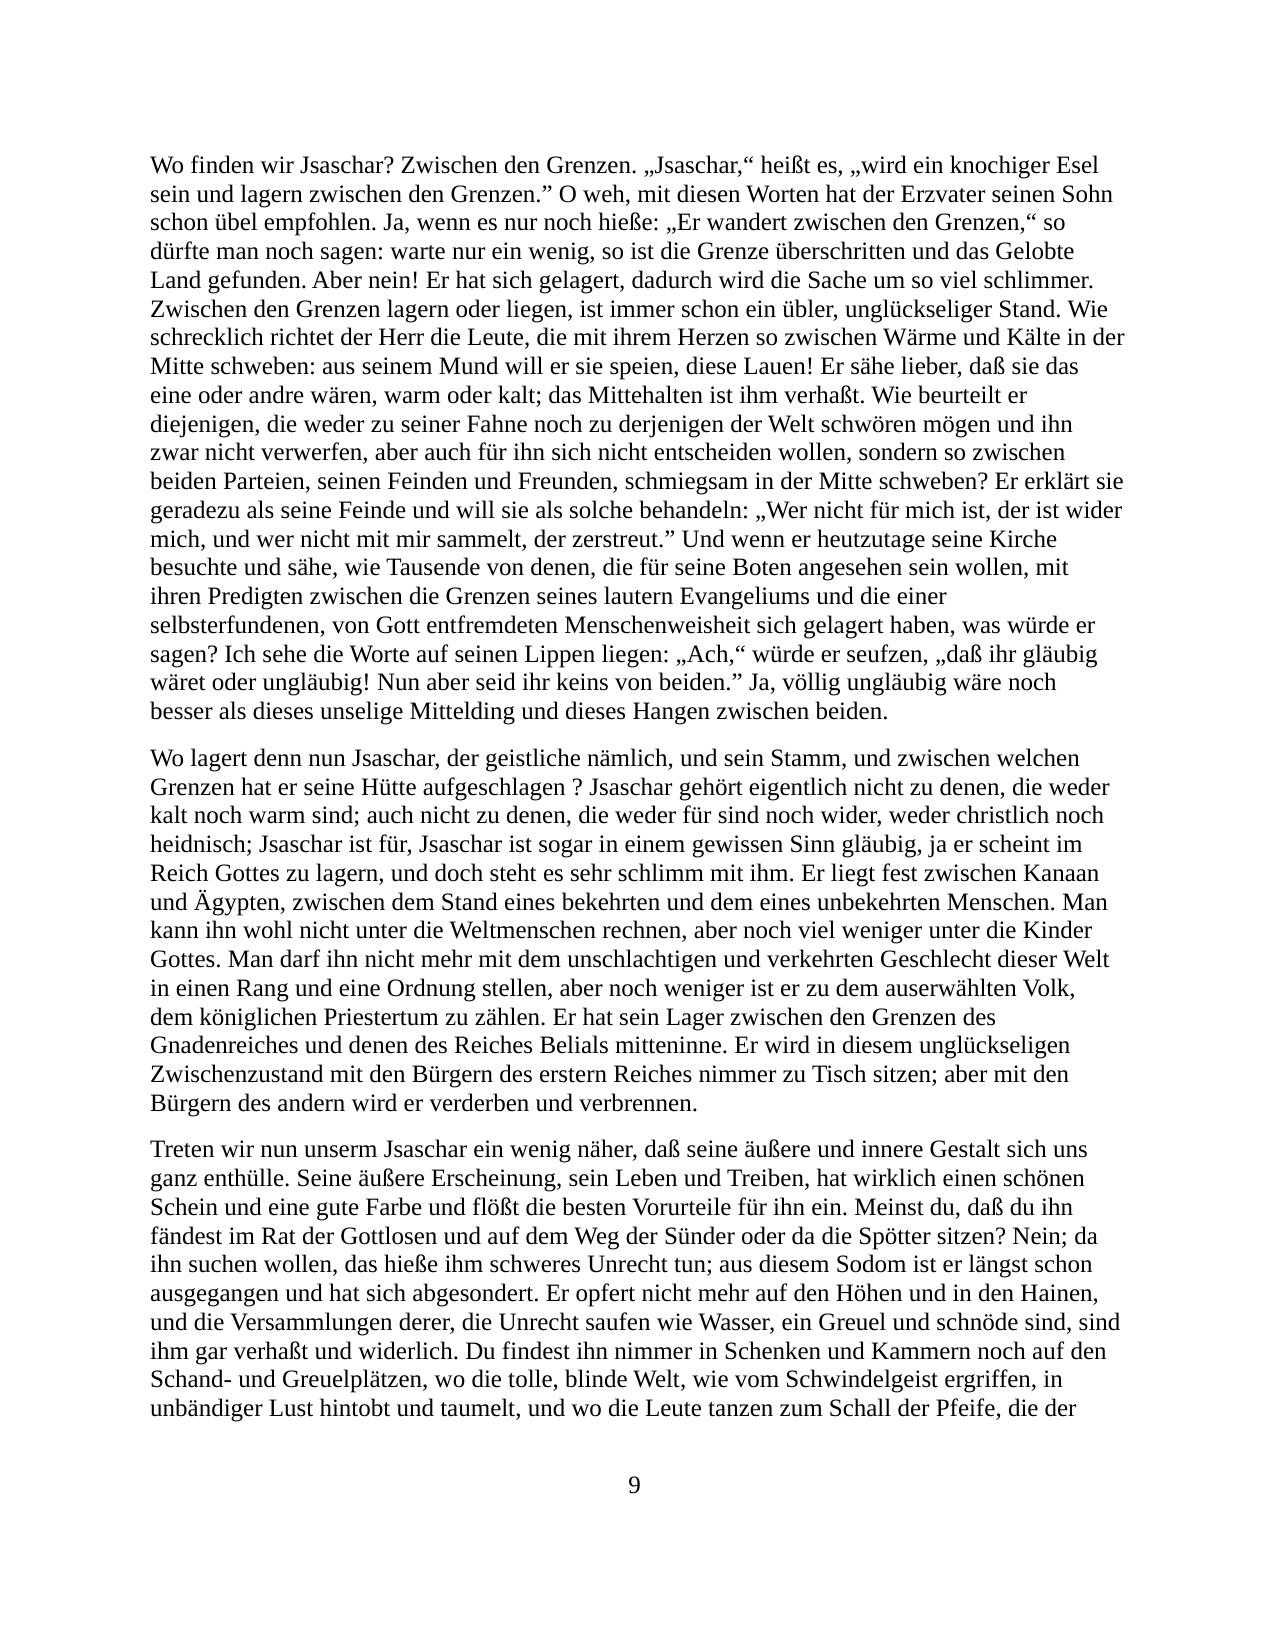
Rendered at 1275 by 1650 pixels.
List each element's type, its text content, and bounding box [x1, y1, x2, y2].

text Wo finden wir Jsaschar? Zwischen den Grenzen. „Jsaschar,“ heißt es, „wird ein knochiger Esel sein und lagern zwischen den Grenzen.” O weh, mit diesen Worten hat der Erzvater seinen Sohn schon übel empfohlen. Ja, wenn es nur noch hieße: „Er wandert zwischen den Grenzen,“ so dürfte man noch sagen: warte nur ein wenig, so ist die Grenze überschritten und das Gelobte Land gefunden. Aber nein! Er hat sich gelagert, dadurch wird die Sache um so viel schlimmer. Zwischen den Grenzen lagern oder liegen, ist immer schon ein übler, unglückseliger Stand. Wie schrecklich richtet der Herr die Leute, die mit ihrem Herzen so zwischen Wärme und Kälte in der Mitte schweben: aus seinem Mund will er sie speien, diese Lauen! Er sähe lieber, daß sie das eine oder andre wären, warm oder kalt; das Mittehalten ist ihm verhaßt. Wie beurteilt er diejenigen, die weder zu seiner Fahne noch zu derjenigen der Welt schwören mögen und ihn zwar nicht verwerfen, aber auch für ihn sich nicht entscheiden wollen, sondern so zwischen beiden Parteien, seinen Feinden und Freunden, schmiegsam in der Mitte schweben? Er erklärt sie geradezu als seine Feinde und will sie als solche behandeln: „Wer nicht für mich ist, der ist wider mich, und wer nicht mit mir sammelt, der zerstreut.” Und wenn er heutzutage seine Kirche besuchte und sähe, wie Tausende von denen, die für seine Boten angesehen sein wollen, mit ihren Predigten zwischen die Grenzen seines lautern Evangeliums und die einer selbsterfundenen, von Gott entfremdeten Menschenweisheit sich gelagert haben, was würde er sagen? Ich sehe die Worte auf seinen Lippen liegen: „Ach,“ würde er seufzen, „daß ihr gläubig wäret oder ungläubig! Nun aber seid ihr keins von beiden.” Ja, völlig ungläubig wäre noch besser als dieses unselige Mittelding und dieses Hangen zwischen beiden. [150, 150, 1125, 725]
text Wo lagert denn nun Jsaschar, der geistliche nämlich, und sein Stamm, und zwischen welchen Grenzen hat er seine Hütte aufgeschlagen ? Jsaschar gehört eigentlich nicht zu denen, die weder kalt noch warm sind; auch nicht zu denen, die weder für sind noch wider, weder christlich noch heidnisch; Jsaschar ist für, Jsaschar ist sogar in einem gewissen Sinn gläubig, ja er scheint im Reich Gottes zu lagern, und doch steht es sehr schlimm mit ihm. Er liegt fest zwischen Kanaan und Ägypten, zwischen dem Stand eines bekehrten und dem eines unbekehrten Menschen. Man kann ihn wohl nicht unter die Weltmenschen rechnen, aber noch viel weniger unter die Kinder Gottes. Man darf ihn nicht mehr mit dem unschlachtigen und verkehrten Geschlecht dieser Welt in einen Rang und eine Ordnung stellen, aber noch weniger ist er zu dem auserwählten Volk, dem königlichen Priestertum zu zählen. Er hat sein Lager zwischen den Grenzen des Gnadenreiches und denen des Reiches Belials mitteninne. Er wird in diesem unglückseligen Zwischenzustand mit den Bürgern des erstern Reiches nimmer zu Tisch sitzen; aber mit den Bürgern des andern wird er verderben und verbrennen. [150, 743, 1125, 1117]
text Treten wir nun unserm Jsaschar ein wenig näher, daß seine äußere und innere Gestalt sich uns ganz enthülle. Seine äußere Erscheinung, sein Leben und Treiben, hat wirklich einen schönen Schein und eine gute Farbe und flößt die besten Vorurteile für ihn ein. Meinst du, daß du ihn fändest im Rat der Gottlosen und auf dem Weg der Sünder oder da die Spötter sitzen? Nein; da ihn suchen wollen, das hieße ihm schweres Unrecht tun; aus diesem Sodom ist er längst schon ausgegangen und hat sich abgesondert. Er opfert nicht mehr auf den Höhen und in den Hainen, und die Versammlungen derer, die Unrecht saufen wie Wasser, ein Greuel und schnöde sind, sind ihm gar verhaßt und widerlich. Du findest ihn nimmer in Schenken und Kammern noch auf den Schand- und Greuelplätzen, wo die tolle, blinde Welt, wie vom Schwindelgeist ergriffen, in unbändiger Lust hintobt und taumelt, und wo die Leute tanzen zum Schall der Pfeife, die der [150, 1134, 1125, 1422]
